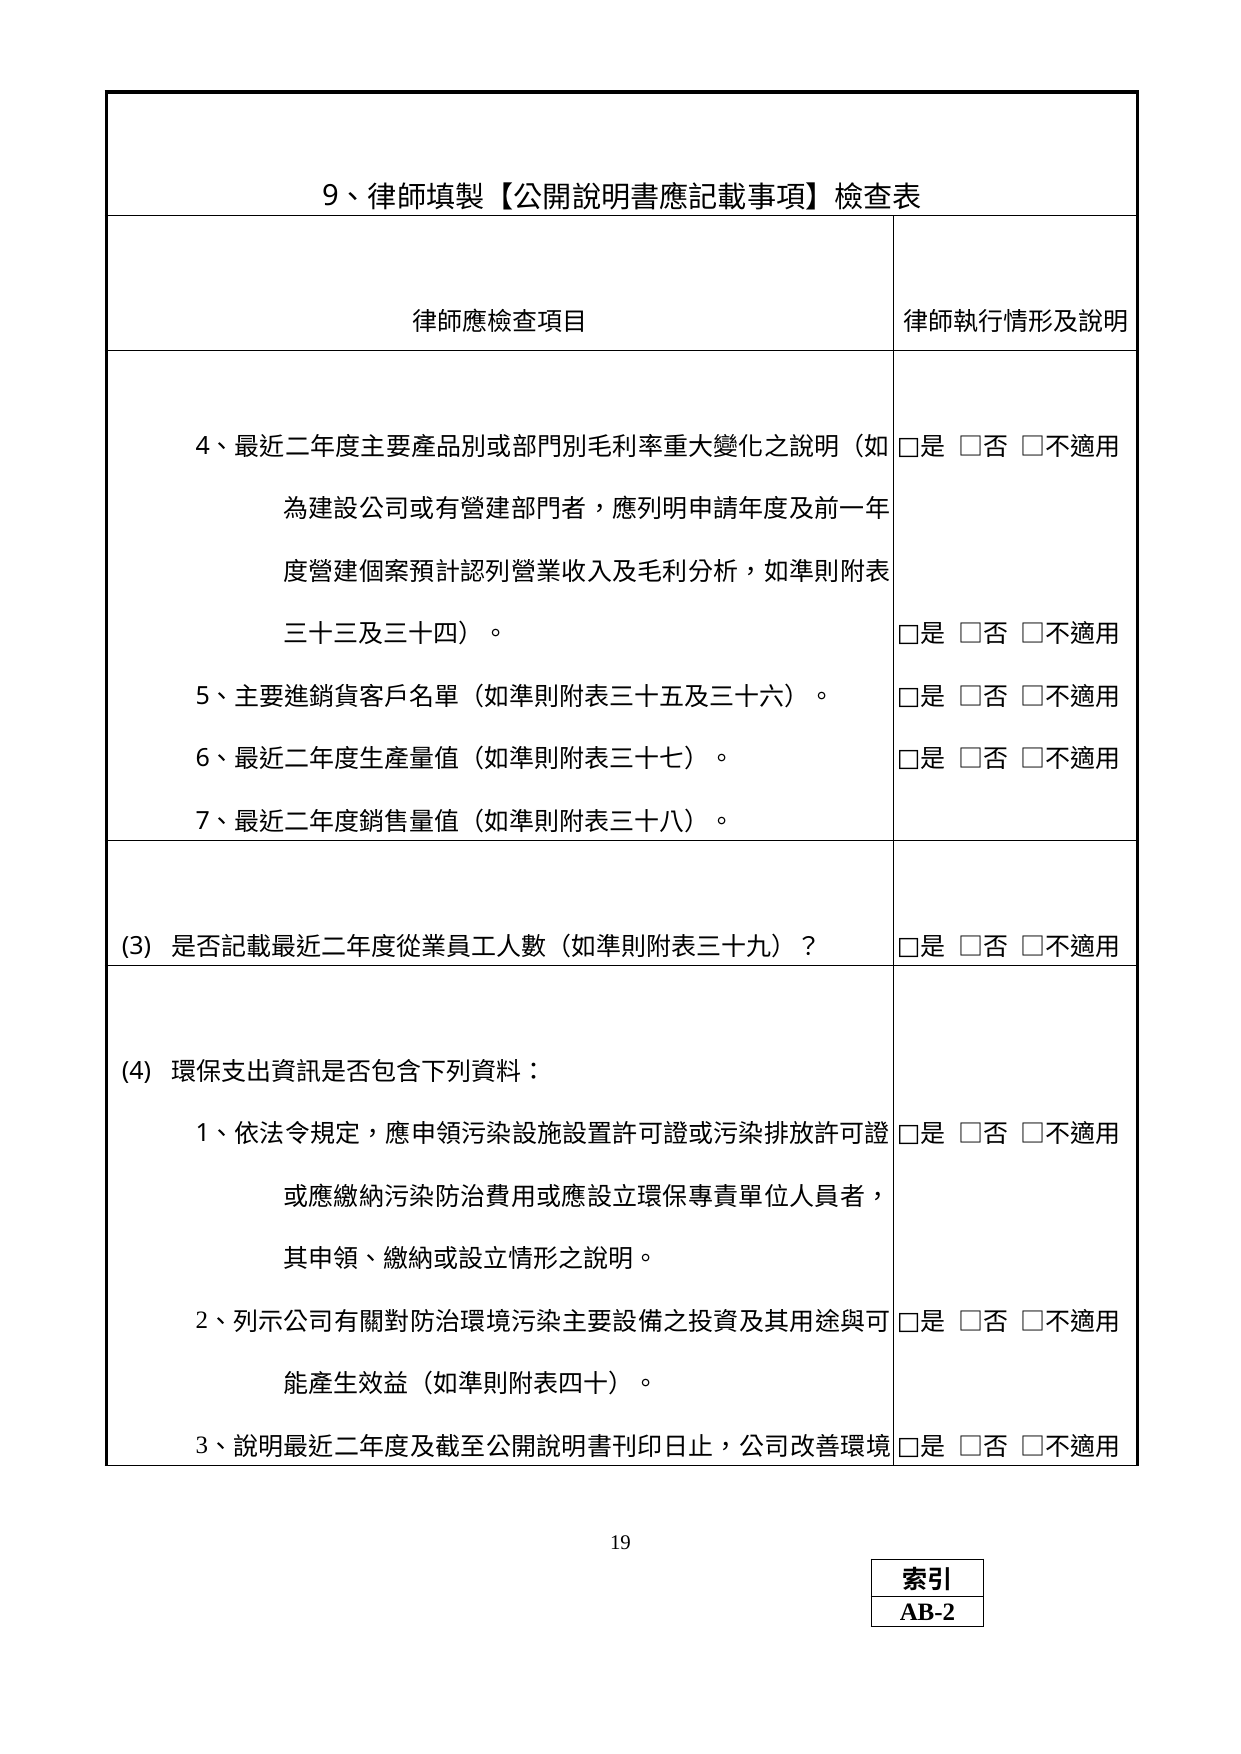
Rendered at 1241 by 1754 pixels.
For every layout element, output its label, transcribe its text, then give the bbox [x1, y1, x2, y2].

table_cell 市場及產銷概況是否包含下列資料： 市場分析。 主要產品之重要用途及產製過程。 主要原料之供應狀況。 最近二年度主要產品別或部門別毛利率重大變化之說明（如為建設公司或有營建部門者，應列明申請年度及前一年度營建個案預計認列營業收入及毛利分析，如準則附表三十三及三十四）。 主要進銷貨客戶名單（如準則附表三十五及三十六）。 最近二年度生產量值（如準則附表三十七）。 最近二年度銷售量值（如準則附表三十八）。 [108, 351, 893, 840]
table_cell □是 □否 □不適用 □是 □否 □不適用 □是 □否 □不適用 [894, 966, 1136, 1465]
table_cell 律師執行情形及說明 [894, 216, 1136, 350]
table_cell 環保支出資訊是否包含下列資料： 依法令規定，應申領污染設施設置許可證或污染排放許可證或應繳納污染防治費用或應設立環保專責單位人員者，其申領、繳納或設立情形之說明。 列示公司有關對防治環境污染主要設備之投資及其用途與可能產生效益（如準則附表四十）。 說明最近二年度及截至公開說明書刊印日止，公司改善環境 [108, 966, 893, 1465]
table_cell 是否記載最近二年度從業員工人數（如準則附表三十九）？ [108, 841, 893, 965]
table_cell 律師應檢查項目 [108, 216, 893, 350]
table_cell □是 □否 □不適用 □是 □否 □不適用 □是 □否 □不適用 □是 □否 □不適用 [894, 351, 1136, 840]
table_cell □是 □否 □不適用 [894, 841, 1136, 965]
table_header 9、律師填製【公開說明書應記載事項】檢查表 [108, 94, 1136, 215]
